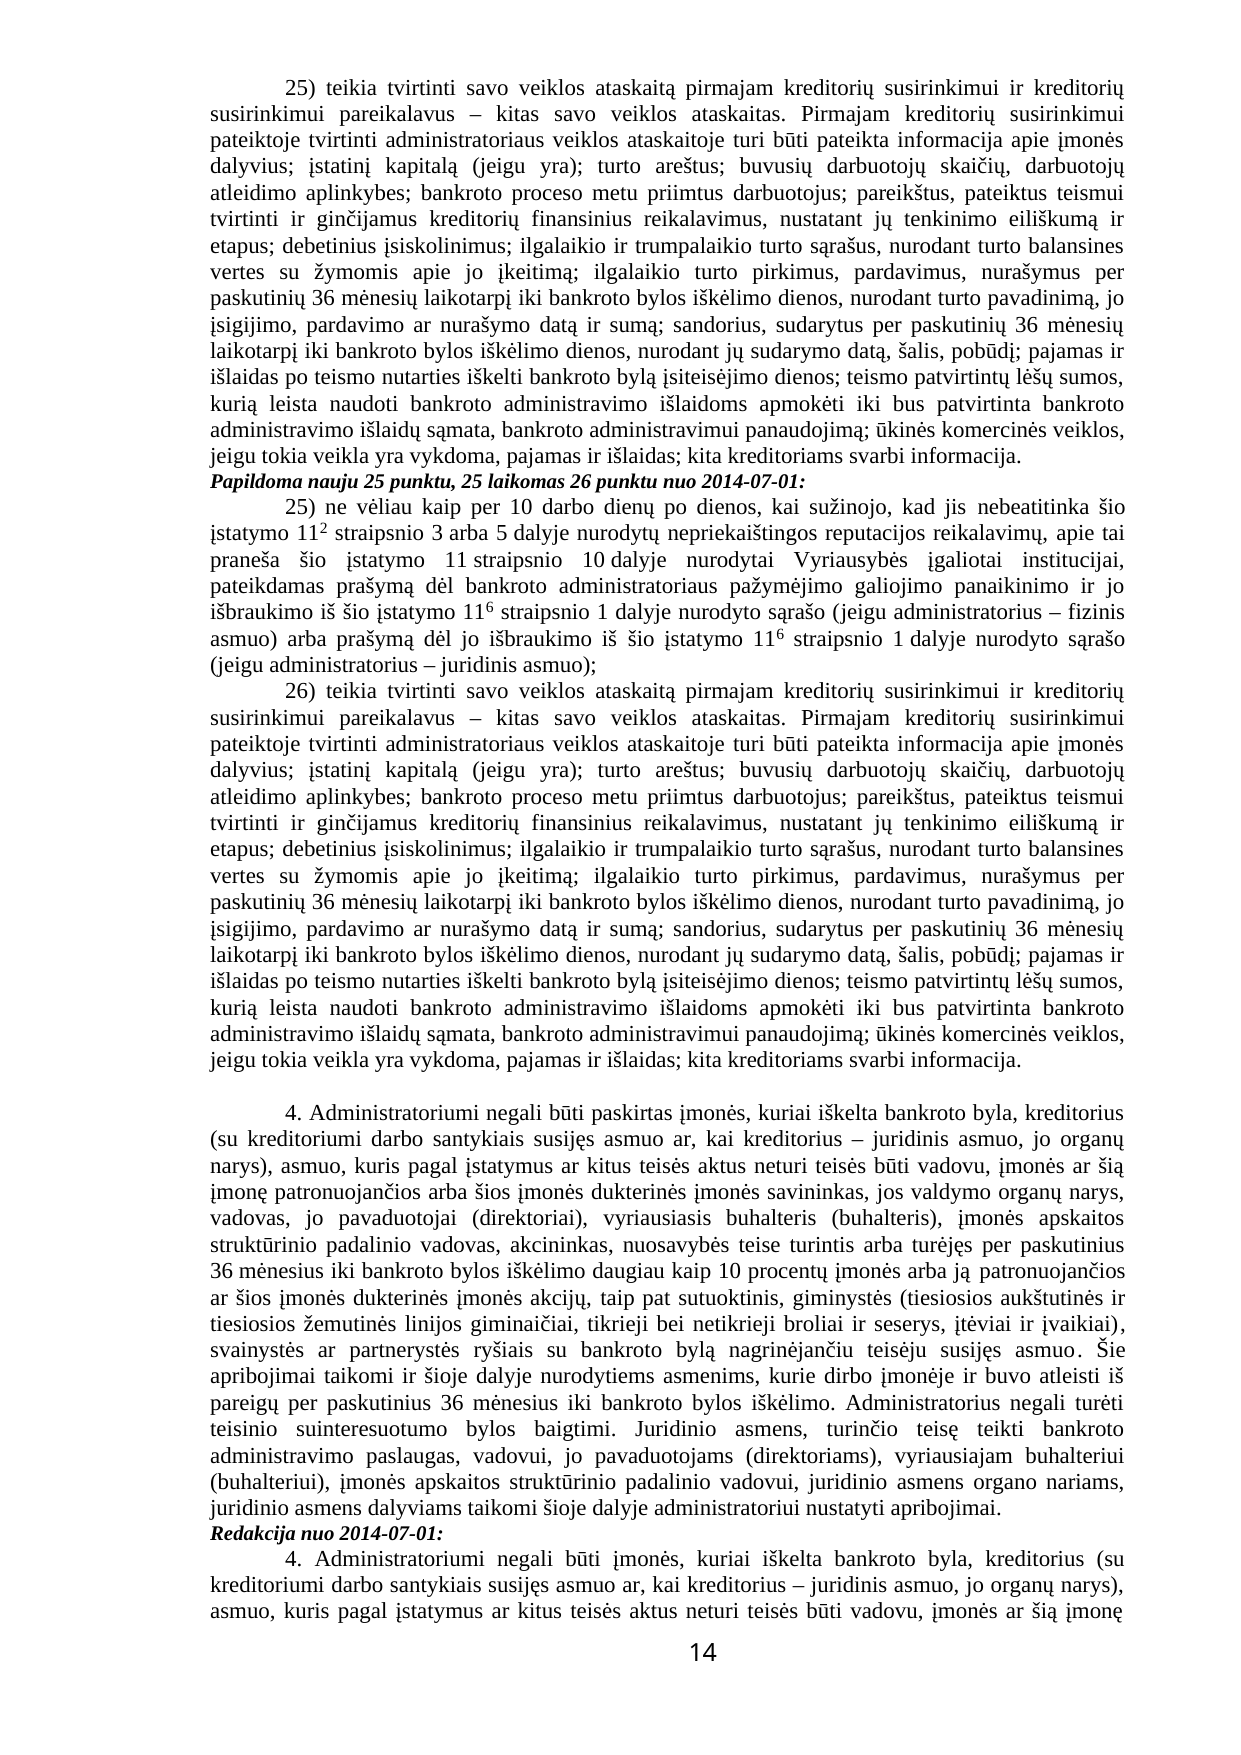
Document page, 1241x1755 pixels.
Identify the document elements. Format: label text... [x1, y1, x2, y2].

text 4. Administratoriumi negali būti įmonės, kuriai iškelta bankroto byla, kreditorius (su kreditoriumi darbo santykiais susijęs asmuo ar, kai kreditorius – juridinis asmuo, jo organų narys), asmuo, kuris pagal įstatymus ar kitus teisės aktus neturi teisės būti vadovu, įmonės ar šią įmonę [210, 1545, 1126, 1624]
text 25) teikia tvirtinti savo veiklos ataskaitą pirmajam kreditorių susirinkimui ir kreditorių susirinkimui pareikalavus – kitas savo veiklos ataskaitas. Pirmajam kreditorių susirinkimui pateiktoje tvirtinti administratoriaus veiklos ataskaitoje turi būti pateikta informacija apie įmonės dalyvius; įstatinį kapitalą (jeigu yra); turto areštus; buvusių darbuotojų skaičių, darbuotojų atleidimo aplinkybes; bankroto proceso metu priimtus darbuotojus; pareikštus, pateiktus teismui tvirtinti ir ginčijamus kreditorių finansinius reikalavimus, nustatant jų tenkinimo eiliškumą ir etapus; debetinius įsiskolinimus; ilgalaikio ir trumpalaikio turto sąrašus, nurodant turto balansines vertes su žymomis apie jo įkeitimą; ilgalaikio turto pirkimus, pardavimus, nurašymus per paskutinių 36 mėnesių laikotarpį iki bankroto bylos iškėlimo dienos, nurodant turto pavadinimą, jo įsigijimo, pardavimo ar nurašymo datą ir sumą; sandorius, sudarytus per paskutinių 36 mėnesių laikotarpį iki bankroto bylos iškėlimo dienos, nurodant jų sudarymo datą, šalis, pobūdį; pajamas ir išlaidas po teismo nutarties iškelti bankroto bylą įsiteisėjimo dienos; teismo patvirtintų lėšų sumos, kurią leista naudoti bankroto administravimo išlaidoms apmokėti iki bus patvirtinta bankroto administravimo išlaidų sąmata, bankroto administravimui panaudojimą; ūkinės komercinės veiklos, jeigu tokia veikla yra vykdoma, pajamas ir išlaidas; kita kreditoriams svarbi informacija. [210, 73, 1126, 469]
text Redakcija nuo 2014-07-01: [210, 1521, 1126, 1545]
text 26) teikia tvirtinti savo veiklos ataskaitą pirmajam kreditorių susirinkimui ir kreditorių susirinkimui pareikalavus – kitas savo veiklos ataskaitas. Pirmajam kreditorių susirinkimui pateiktoje tvirtinti administratoriaus veiklos ataskaitoje turi būti pateikta informacija apie įmonės dalyvius; įstatinį kapitalą (jeigu yra); turto areštus; buvusių darbuotojų skaičių, darbuotojų atleidimo aplinkybes; bankroto proceso metu priimtus darbuotojus; pareikštus, pateiktus teismui tvirtinti ir ginčijamus kreditorių finansinius reikalavimus, nustatant jų tenkinimo eiliškumą ir etapus; debetinius įsiskolinimus; ilgalaikio ir trumpalaikio turto sąrašus, nurodant turto balansines vertes su žymomis apie jo įkeitimą; ilgalaikio turto pirkimus, pardavimus, nurašymus per paskutinių 36 mėnesių laikotarpį iki bankroto bylos iškėlimo dienos, nurodant turto pavadinimą, jo įsigijimo, pardavimo ar nurašymo datą ir sumą; sandorius, sudarytus per paskutinių 36 mėnesių laikotarpį iki bankroto bylos iškėlimo dienos, nurodant jų sudarymo datą, šalis, pobūdį; pajamas ir išlaidas po teismo nutarties iškelti bankroto bylą įsiteisėjimo dienos; teismo patvirtintų lėšų sumos, kurią leista naudoti bankroto administravimo išlaidoms apmokėti iki bus patvirtinta bankroto administravimo išlaidų sąmata, bankroto administravimui panaudojimą; ūkinės komercinės veiklos, jeigu tokia veikla yra vykdoma, pajamas ir išlaidas; kita kreditoriams svarbi informacija. [210, 677, 1126, 1073]
text 4. Administratoriumi negali būti paskirtas įmonės, kuriai iškelta bankroto byla, kreditorius (su kreditoriumi darbo santykiais susijęs asmuo ar, kai kreditorius – juridinis asmuo, jo organų narys), asmuo, kuris pagal įstatymus ar kitus teisės aktus neturi teisės būti vadovu, įmonės ar šią įmonę patronuojančios arba šios įmonės dukterinės įmonės savininkas, jos valdymo organų narys, vadovas, jo pavaduotojai (direktoriai), vyriausiasis buhalteris (buhalteris), įmonės apskaitos struktūrinio padalinio vadovas, akcininkas, nuosavybės teise turintis arba turėjęs per paskutinius 36 mėnesius iki bankroto bylos iškėlimo daugiau kaip 10 procentų įmonės arba ją patronuojančios ar šios įmonės dukterinės įmonės akcijų, taip pat sutuoktinis, giminystės (tiesiosios aukštutinės ir tiesiosios žemutinės linijos giminaičiai, tikrieji bei netikrieji broliai ir seserys, įtėviai ir įvaikiai), svainystės ar partnerystės ryšiais su bankroto bylą nagrinėjančiu teisėju susijęs asmuo. Šie apribojimai taikomi ir šioje dalyje nurodytiems asmenims, kurie dirbo įmonėje ir buvo atleisti iš pareigų per paskutinius 36 mėnesius iki bankroto bylos iškėlimo. Administratorius negali turėti teisinio suinteresuotumo bylos baigtimi. Juridinio asmens, turinčio teisę teikti bankroto administravimo paslaugas, vadovui, jo pavaduotojams (direktoriams), vyriausiajam buhalteriui (buhalteriui), įmonės apskaitos struktūrinio padalinio vadovui, juridinio asmens organo nariams, juridinio asmens dalyviams taikomi šioje dalyje administratoriui nustatyti apribojimai. [210, 1099, 1126, 1521]
text 25) ne vėliau kaip per 10 darbo dienų po dienos, kai sužinojo, kad jis nebeatitinka šio įstatymo 112 straipsnio 3 arba 5 dalyje nurodytų nepriekaištingos reputacijos reikalavimų, apie tai praneša šio įstatymo 11 straipsnio 10 dalyje nurodytai Vyriausybės įgaliotai institucijai, pateikdamas prašymą dėl bankroto administratoriaus pažymėjimo galiojimo panaikinimo ir jo išbraukimo iš šio įstatymo 116 straipsnio 1 dalyje nurodyto sąrašo (jeigu administratorius – fizinis asmuo) arba prašymą dėl jo išbraukimo iš šio įstatymo 116 straipsnio 1 dalyje nurodyto sąrašo (jeigu administratorius – juridinis asmuo); [210, 493, 1126, 677]
text Papildoma nauju 25 punktu, 25 laikomas 26 punktu nuo 2014-07-01: [210, 469, 1126, 493]
